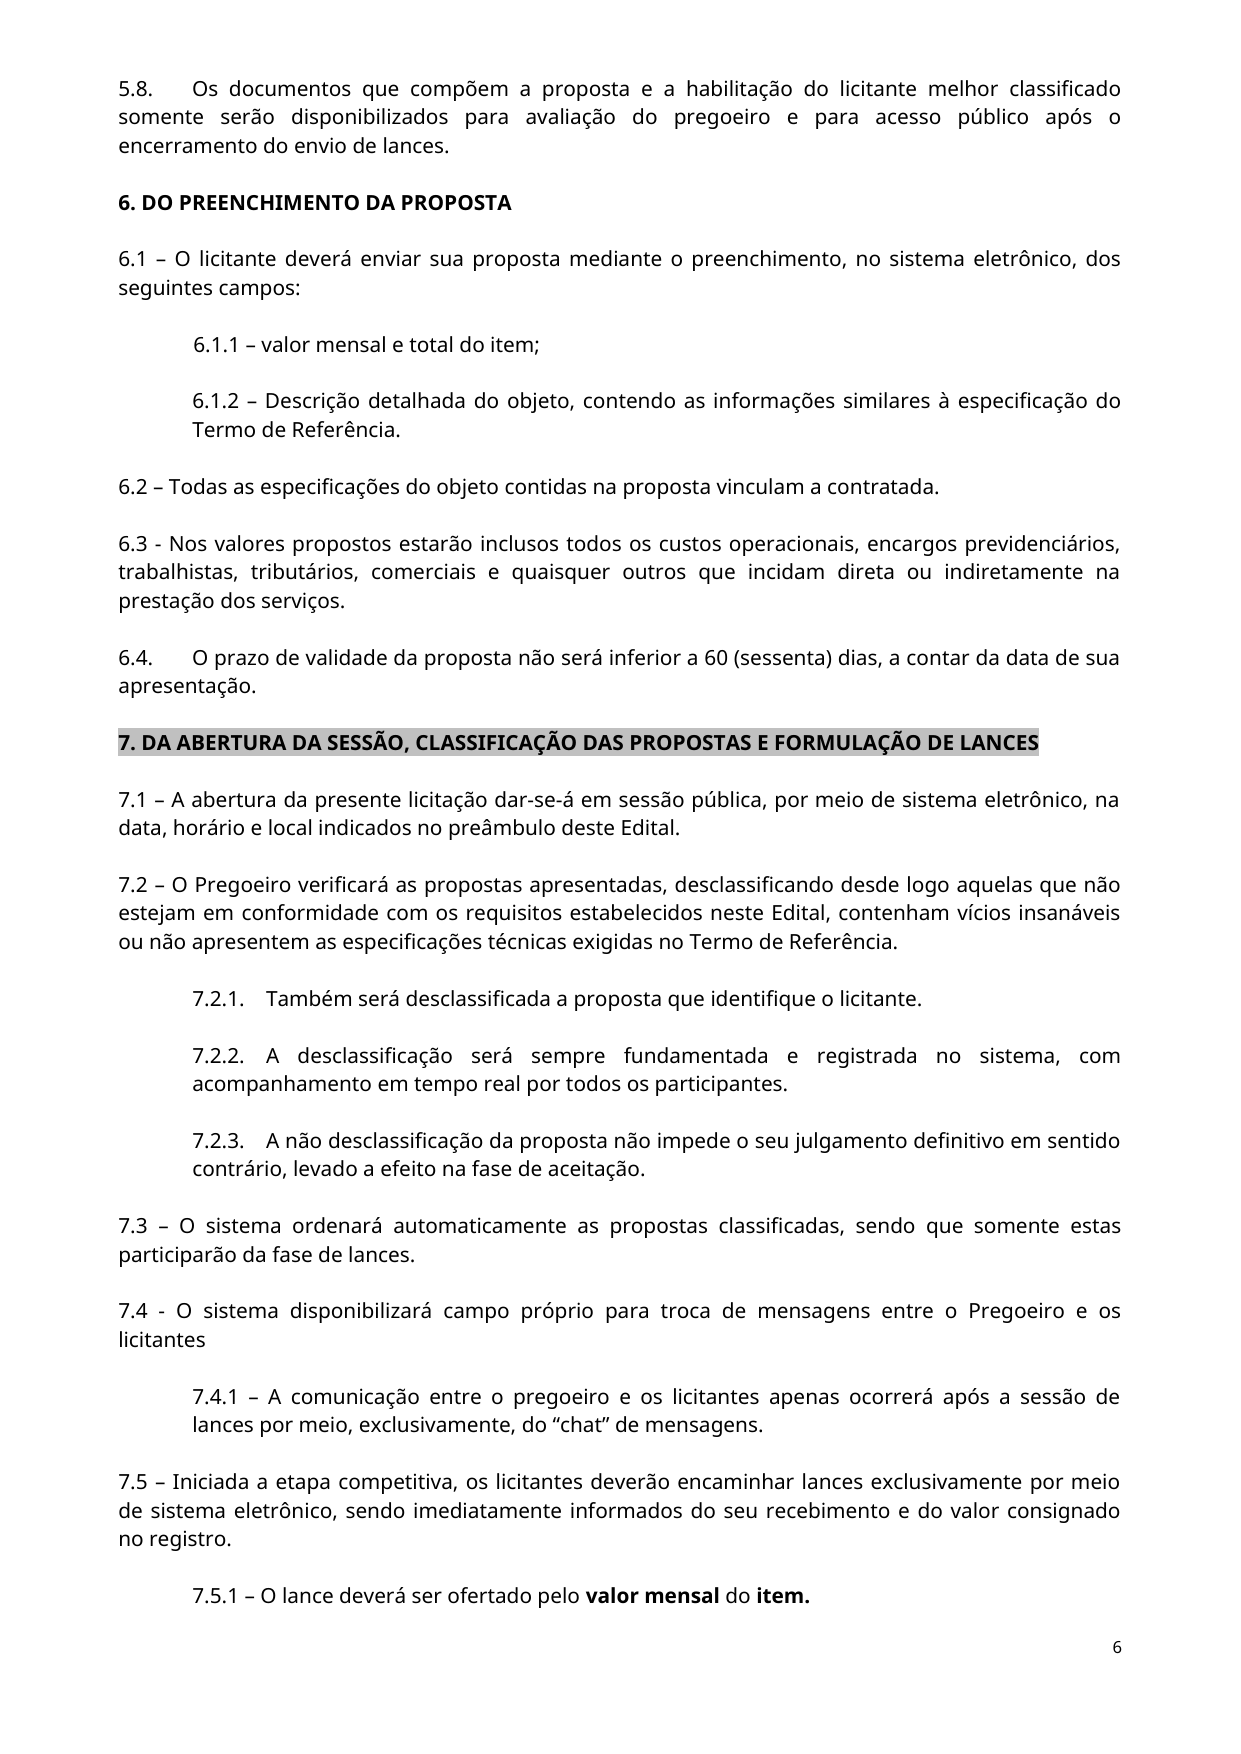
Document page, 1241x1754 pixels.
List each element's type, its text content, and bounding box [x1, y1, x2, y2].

text 7.5 – Iniciada a etapa competitiva, os licitantes deverão encaminhar lances exclusivamente por meio de sistema eletrônico, sendo imediatamente informados do seu recebimento e do valor consignado no registro. [118, 1467, 1122, 1553]
text 7.3 – O sistema ordenará automaticamente as propostas classificadas, sendo que somente estas participarão da fase de lances. [118, 1211, 1122, 1268]
text 6.1.1 – valor mensal e total do item; [193, 330, 1122, 358]
text 7.2 – O Pregoeiro verificará as propostas apresentadas, desclassificando desde logo aquelas que não estejam em conformidade com os requisitos estabelecidos neste Edital, contenham vícios insanáveis ou não apresentem as especificações técnicas exigidas no Termo de Referência. [118, 870, 1122, 955]
text 7.2.2. A desclassificação será sempre fundamentada e registrada no sistema, com acompanhamento em tempo real por todos os participantes. [192, 1041, 1122, 1098]
text 7.4 - O sistema disponibilizará campo próprio para troca de mensagens entre o Pregoeiro e os licitantes [118, 1297, 1122, 1353]
text 6.1 – O licitante deverá enviar sua proposta mediante o preenchimento, no sistema eletrônico, dos seguintes campos: [118, 244, 1122, 301]
text 7. DA ABERTURA DA SESSÃO, CLASSIFICAÇÃO DAS PROPOSTAS E FORMULAÇÃO DE LANCES [118, 728, 1122, 756]
text 6. DO PREENCHIMENTO DA PROPOSTA [118, 188, 1122, 216]
text 6.1.2 – Descrição detalhada do objeto, contendo as informações similares à especificação do Termo de Referência. [192, 387, 1122, 443]
text 7.2.1. Também será desclassificada a proposta que identifique o licitante. [192, 984, 1122, 1012]
text 7.5.1 – O lance deverá ser ofertado pelo valor mensal do item. [192, 1581, 1122, 1609]
text 6.3 - Nos valores propostos estarão inclusos todos os custos operacionais, encargos previdenciários, trabalhistas, tributários, comerciais e quaisquer outros que incidam direta ou indiretamente na prestação dos serviços. [118, 529, 1122, 614]
text 7.4.1 – A comunicação entre o pregoeiro e os licitantes apenas ocorrerá após a sessão de lances por meio, exclusivamente, do “chat” de mensagens. [192, 1382, 1122, 1439]
text 6.2 – Todas as especificações do objeto contidas na proposta vinculam a contratada. [118, 472, 1122, 500]
text 7.1 – A abertura da presente licitação dar-se-á em sessão pública, por meio de sistema eletrônico, na data, horário e local indicados no preâmbulo deste Edital. [118, 785, 1122, 842]
text 7.2.3. A não desclassificação da proposta não impede o seu julgamento definitivo em sentido contrário, levado a efeito na fase de aceitação. [192, 1126, 1122, 1183]
text 5.8. Os documentos que compõem a proposta e a habilitação do licitante melhor classificado somente serão disponibilizados para avaliação do pregoeiro e para acesso público após o encerramento do envio de lances. [118, 74, 1122, 159]
text 6.4. O prazo de validade da proposta não será inferior a 60 (sessenta) dias, a contar da data de sua apresentação. [118, 643, 1122, 699]
